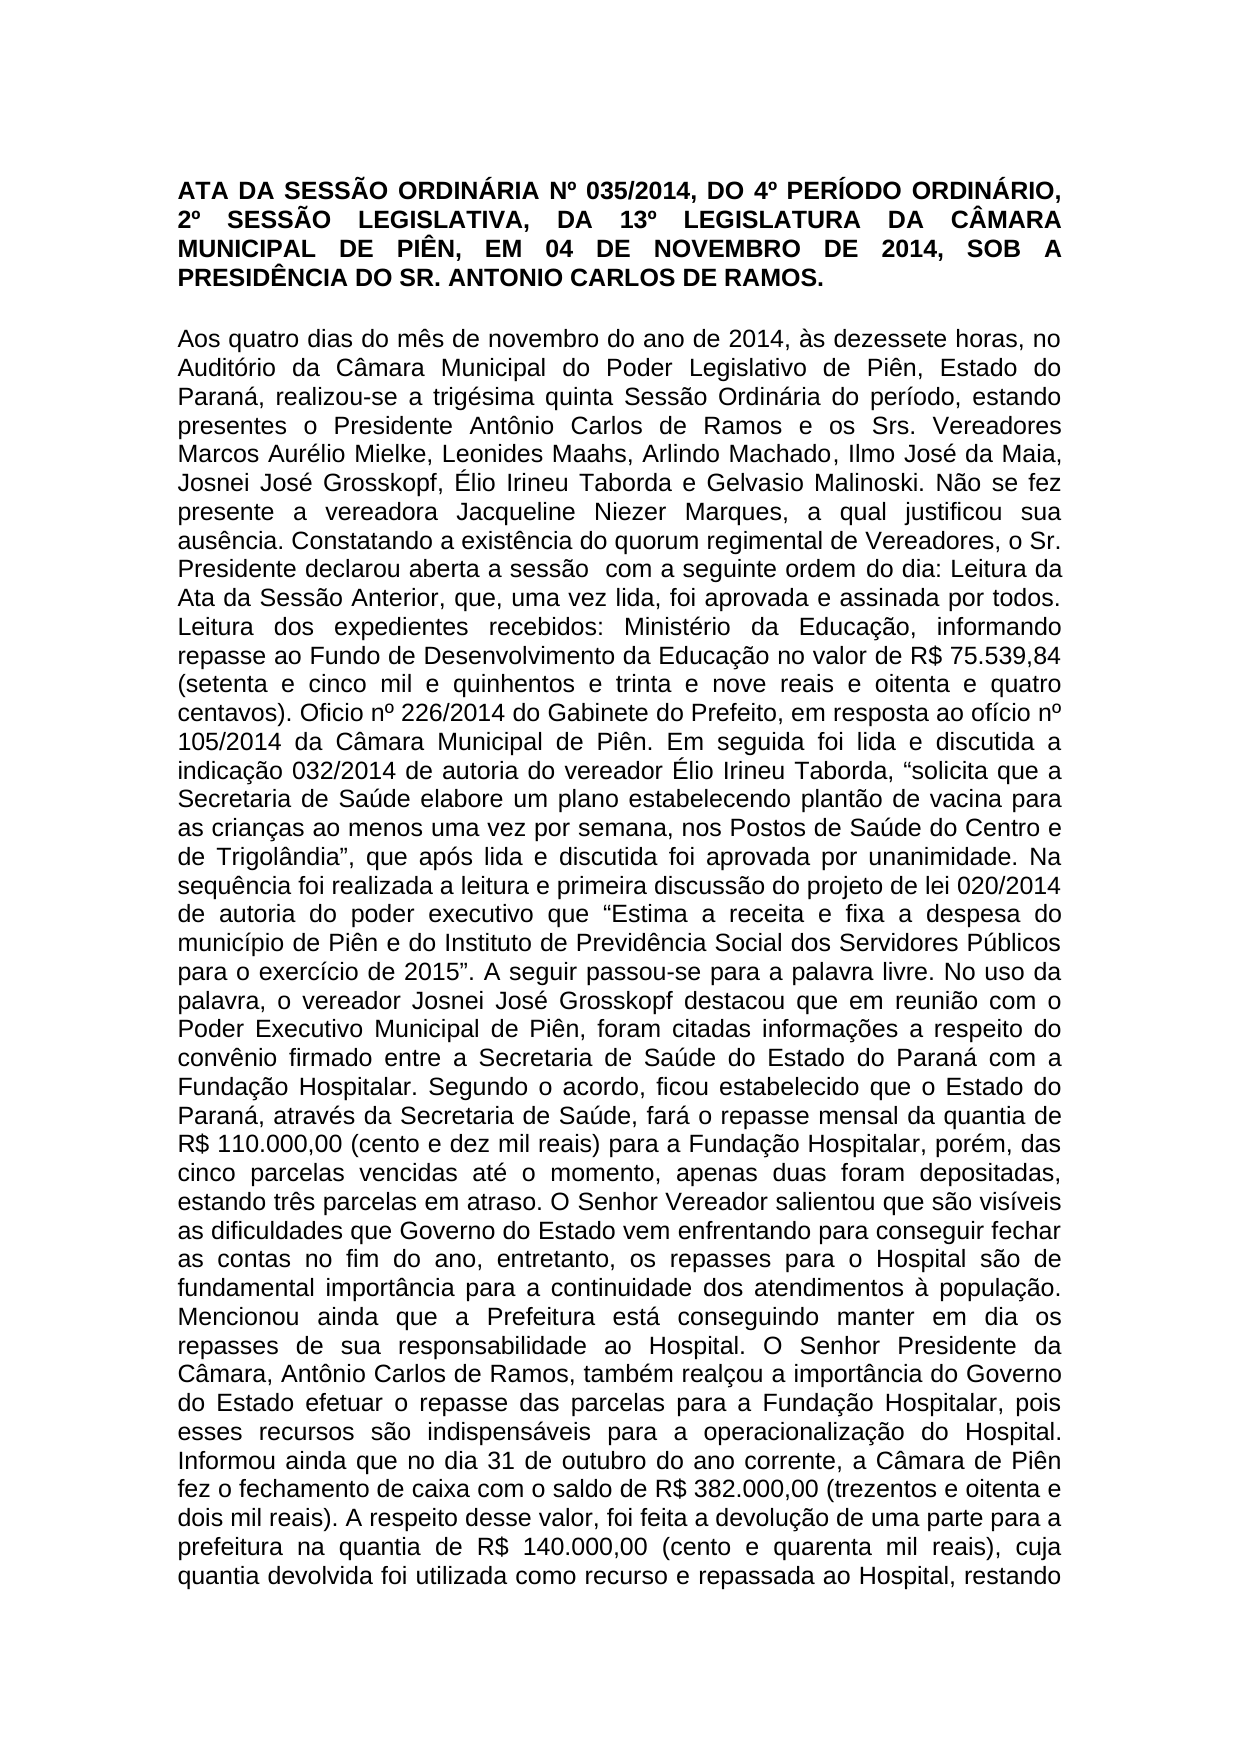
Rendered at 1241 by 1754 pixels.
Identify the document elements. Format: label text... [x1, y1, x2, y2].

text ATA DA SESSÃO ORDINÁRIA Nº 035/2014, DO 4º PERÍODO ORDINÁRIO, 2º SESSÃO LEGISLATIVA, DA 13º LEGISLATURA DA CÂMARA MUNICIPAL DE PIÊN, EM 04 DE NOVEMBRO DE 2014, SOB A PRESIDÊNCIA DO SR. ANTONIO CARLOS DE RAMOS. [177, 176, 1063, 291]
text Aos quatro dias do mês de novembro do ano de 2014, às dezessete horas, no Auditório da Câmara Municipal do Poder Legislativo de Piên, Estado do Paraná, realizou-se a trigésima quinta Sessão Ordinária do período, estando presentes o Presidente Antônio Carlos de Ramos e os Srs. Vereadores Marcos Aurélio Mielke, Leonides Maahs, Arlindo Machado, Ilmo José da Maia, Josnei José Grosskopf, Élio Irineu Taborda e Gelvasio Malinoski. Não se fez presente a vereadora Jacqueline Niezer Marques, a qual justificou sua ausência. Constatando a existência do quorum regimental de Vereadores, o Sr. Presidente declarou aberta a sessão com a seguinte ordem do dia: Leitura da Ata da Sessão Anterior, que, uma vez lida, foi aprovada e assinada por todos. Leitura dos expedientes recebidos: Ministério da Educação, informando repasse ao Fundo de Desenvolvimento da Educação no valor de R$ 75.539,84 (setenta e cinco mil e quinhentos e trinta e nove reais e oitenta e quatro centavos). Oficio nº 226/2014 do Gabinete do Prefeito, em resposta ao ofício nº 105/2014 da Câmara Municipal de Piên. Em seguida foi lida e discutida a indicação 032/2014 de autoria do vereador Élio Irineu Taborda, “solicita que a Secretaria de Saúde elabore um plano estabelecendo plantão de vacina para as crianças ao menos uma vez por semana, nos Postos de Saúde do Centro e de Trigolândia”, que após lida e discutida foi aprovada por unanimidade. Na sequência foi realizada a leitura e primeira discussão do projeto de lei 020/2014 de autoria do poder executivo que “Estima a receita e fixa a despesa do município de Piên e do Instituto de Previdência Social dos Servidores Públicos para o exercício de 2015”. A seguir passou-se para a palavra livre. No uso da palavra, o vereador Josnei José Grosskopf destacou que em reunião com o Poder Executivo Municipal de Piên, foram citadas informações a respeito do convênio firmado entre a Secretaria de Saúde do Estado do Paraná com a Fundação Hospitalar. Segundo o acordo, ficou estabelecido que o Estado do Paraná, através da Secretaria de Saúde, fará o repasse mensal da quantia de R$ 110.000,00 (cento e dez mil reais) para a Fundação Hospitalar, porém, das cinco parcelas vencidas até o momento, apenas duas foram depositadas, estando três parcelas em atraso. O Senhor Vereador salientou que são visíveis as dificuldades que Governo do Estado vem enfrentando para conseguir fechar as contas no fim do ano, entretanto, os repasses para o Hospital são de fundamental importância para a continuidade dos atendimentos à população. Mencionou ainda que a Prefeitura está conseguindo manter em dia os repasses de sua responsabilidade ao Hospital. O Senhor Presidente da Câmara, Antônio Carlos de Ramos, também realçou a importância do Governo do Estado efetuar o repasse das parcelas para a Fundação Hospitalar, pois esses recursos são indispensáveis para a operacionalização do Hospital. Informou ainda que no dia 31 de outubro do ano corrente, a Câmara de Piên fez o fechamento de caixa com o saldo de R$ 382.000,00 (trezentos e oitenta e dois mil reais). A respeito desse valor, foi feita a devolução de uma parte para a prefeitura na quantia de R$ 140.000,00 (cento e quarenta mil reais), cuja quantia devolvida foi utilizada como recurso e repassada ao Hospital, restando [177, 324, 1063, 1589]
